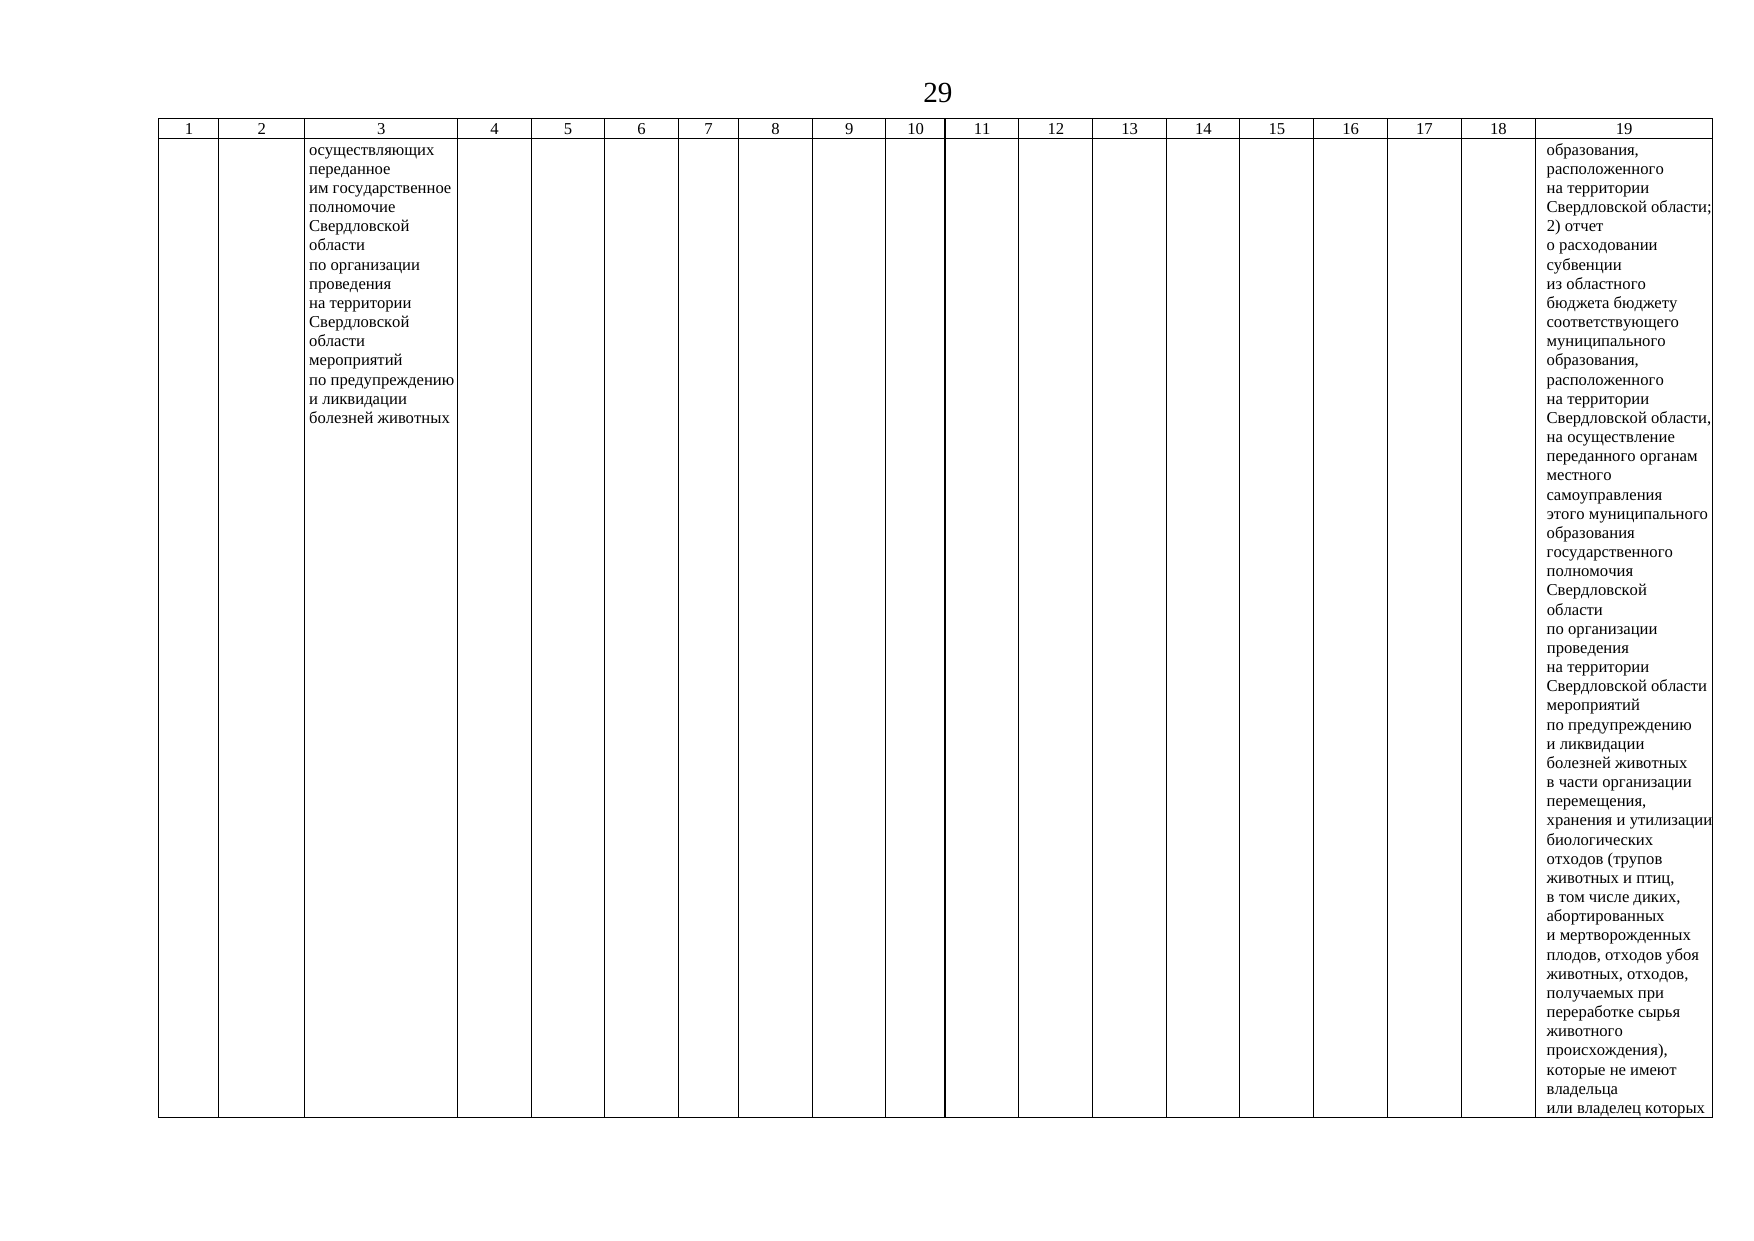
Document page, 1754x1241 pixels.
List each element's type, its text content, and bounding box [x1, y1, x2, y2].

table_header 7 [679, 119, 738, 138]
table_cell [458, 139, 531, 1117]
table_cell [1314, 139, 1387, 1117]
table_header 10 [886, 119, 944, 138]
table_cell [159, 139, 218, 1117]
table_header 15 [1240, 119, 1313, 138]
table_header 8 [739, 119, 812, 138]
table_header 17 [1388, 119, 1461, 138]
table_header 4 [458, 119, 531, 138]
table_header 18 [1462, 119, 1535, 138]
table_header [1745, 118, 1754, 138]
table_header 9 [813, 119, 885, 138]
table_cell [946, 139, 1018, 1117]
table_cell образования, расположенного на территории Свердловской области; 2) отчет о расходовании субвенции из областного бюджета бюджету соответствующего муниципального образования, расположенного на территории Свердловской области, на осуществление переданного органам местного самоуправления этого муниципального образования государственного полномочия Свердловской области по организации проведения на территории Свердловской области мероприятий по предупреждению и ликвидации болезней животных в части организации перемещения, хранения и утилизации биологических отходов (трупов животных и птиц, в том числе диких, абортированных и мертворожденных плодов, отходов убоя животных, отходов, получаемых при переработке сырья животного происхождения), которые не имеют владельца или владелец которых [1536, 139, 1712, 1117]
table_cell [739, 139, 812, 1117]
table_header 13 [1093, 119, 1166, 138]
table_cell [605, 139, 678, 1117]
table_header 2 [219, 119, 304, 138]
table_cell [1736, 138, 1745, 1117]
table_header 12 [1019, 119, 1092, 138]
table_cell [1167, 139, 1239, 1117]
table_header 11 [946, 119, 1018, 138]
table_header 5 [532, 119, 604, 138]
table_header [1713, 118, 1732, 138]
table_cell [813, 139, 885, 1117]
table_cell [1240, 139, 1313, 1117]
table_cell [532, 139, 604, 1117]
table_cell [1019, 139, 1092, 1117]
table_header [1736, 118, 1745, 138]
table_header [1732, 118, 1736, 138]
table_header 3 [305, 119, 457, 138]
table_cell [1093, 139, 1166, 1117]
table_cell [1462, 139, 1535, 1117]
table_header 6 [605, 119, 678, 138]
table_cell [1388, 139, 1461, 1117]
table_header 16 [1314, 119, 1387, 138]
table_cell [886, 139, 944, 1117]
table_cell [219, 139, 304, 1117]
table_header 1 [159, 119, 218, 138]
table_cell [679, 139, 738, 1117]
table_header 19 [1536, 119, 1712, 138]
table_cell осуществляющих переданное им государственное полномочие Свердловской области по организации проведения на территории Свердловской области мероприятий по предупреждению и ликвидации болезней животных [305, 139, 457, 1117]
table_cell [1732, 138, 1736, 1117]
table_header 14 [1167, 119, 1239, 138]
table_cell [1745, 138, 1754, 1117]
table_cell [1713, 138, 1732, 1117]
